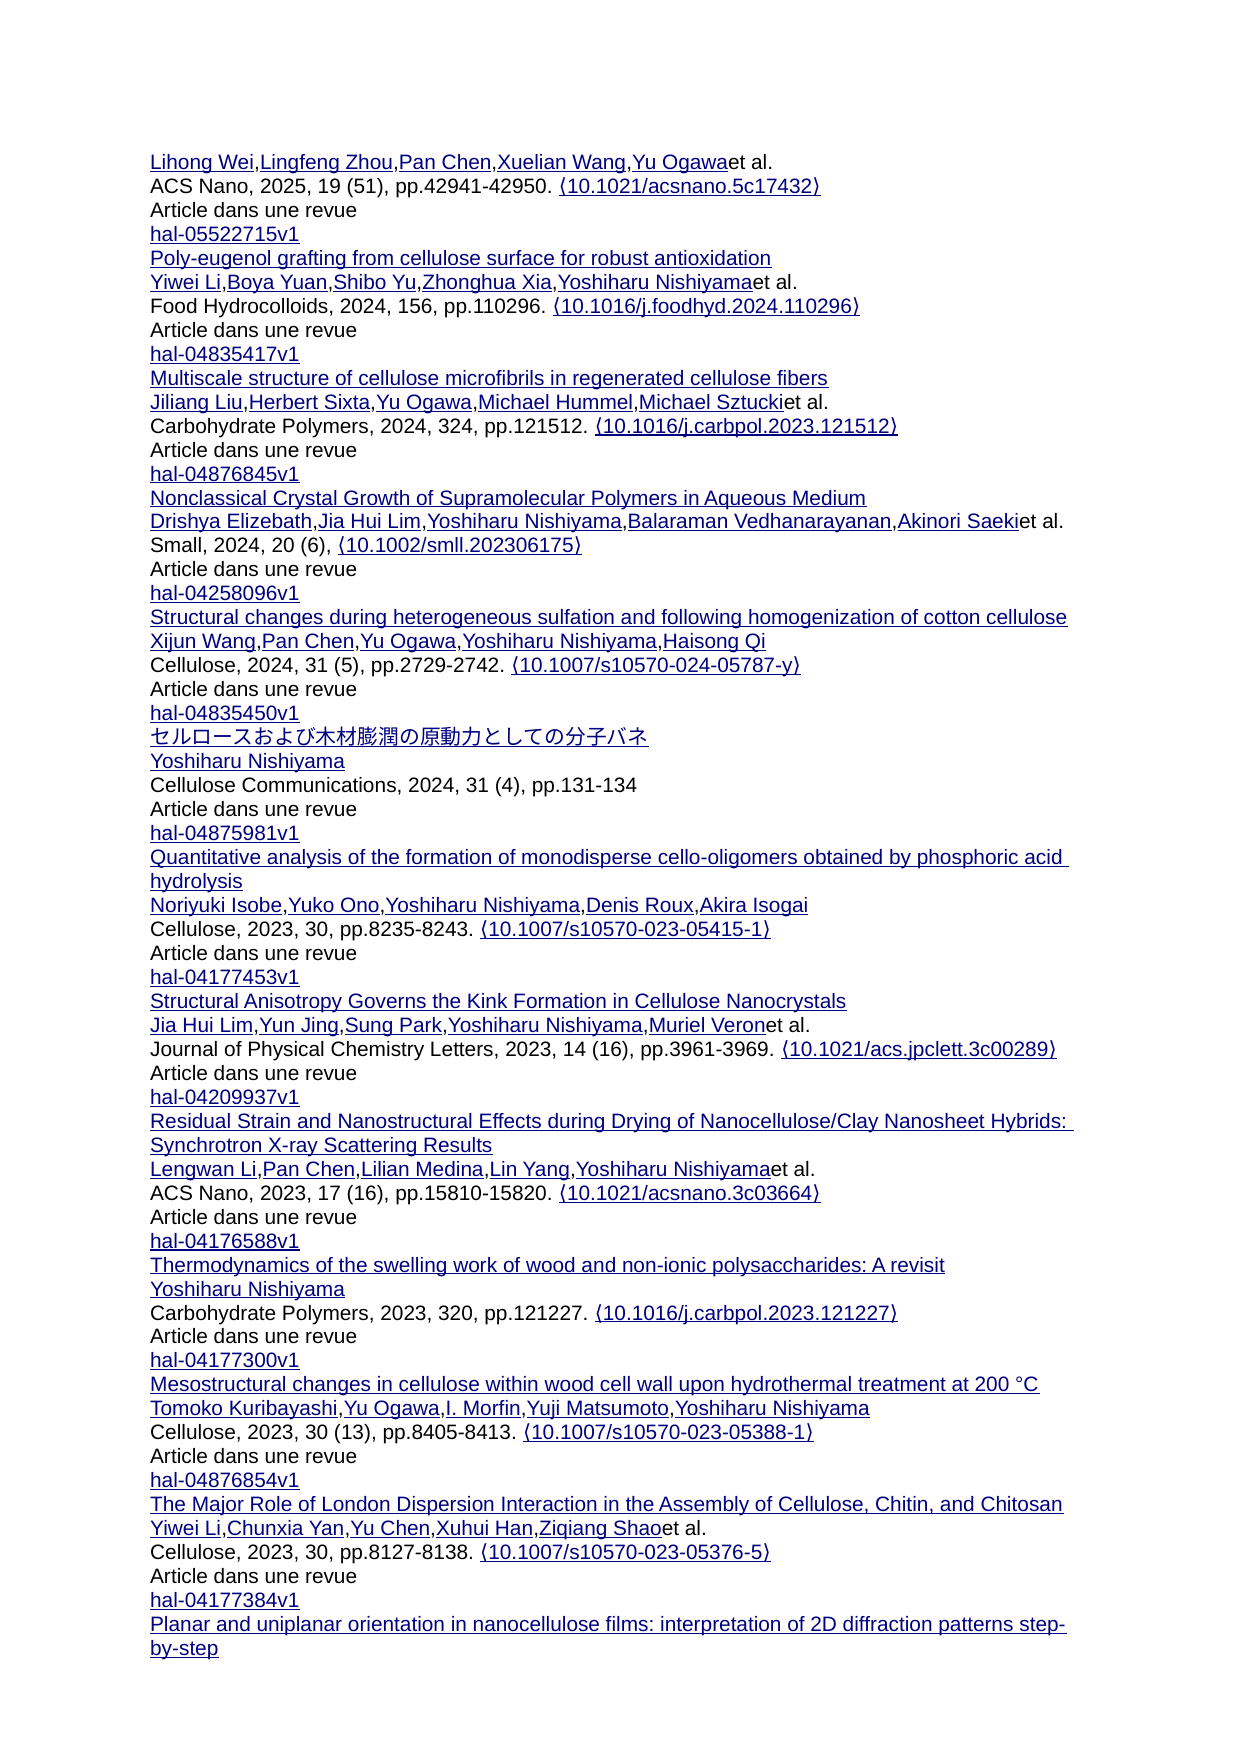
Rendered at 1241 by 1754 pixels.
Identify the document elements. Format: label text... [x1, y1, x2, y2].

table_cell Residual Strain and Nanostructural Effects during Drying of Nanocellulose/Clay Nanosheet Hybrids: Synchrotron X-ray Scattering Results Lengwan Li,Pan Chen,Lilian Medina,Lin Yang,Yoshiharu Nishiyamaet al. ACS Nano, 2023, 17 (16), pp.15810-15820. ⟨10.1021/acsnano.3c03664⟩ Article dans une revue hal-04176588v1 [150, 1109, 1090, 1252]
table_cell Nonclassical Crystal Growth of Supramolecular Polymers in Aqueous Medium Drishya Elizebath,Jia Hui Lim,Yoshiharu Nishiyama,Balaraman Vedhanarayanan,Akinori Saekiet al. Small, 2024, 20 (6), ⟨10.1002/smll.202306175⟩ Article dans une revue hal-04258096v1 [150, 485, 1090, 605]
table_cell The Major Role of London Dispersion Interaction in the Assembly of Cellulose, Chitin, and Chitosan Yiwei Li,Chunxia Yan,Yu Chen,Xuhui Han,Ziqiang Shaoet al. Cellulose, 2023, 30, pp.8127-8138. ⟨10.1007/s10570-023-05376-5⟩ Article dans une revue hal-04177384v1 [150, 1492, 1090, 1612]
table_cell Lihong Wei,Lingfeng Zhou,Pan Chen,Xuelian Wang,Yu Ogawaet al. ACS Nano, 2025, 19 (51), pp.42941-42950. ⟨10.1021/acsnano.5c17432⟩ Article dans une revue hal-05522715v1 [150, 150, 1090, 246]
table_cell Planar and uniplanar orientation in nanocellulose films: interpretation of 2D diffraction patterns step-by-step [150, 1612, 1090, 1660]
table_cell Mesostructural changes in cellulose within wood cell wall upon hydrothermal treatment at 200 °C Tomoko Kuribayashi,Yu Ogawa,I. Morfin,Yuji Matsumoto,Yoshiharu Nishiyama Cellulose, 2023, 30 (13), pp.8405-8413. ⟨10.1007/s10570-023-05388-1⟩ Article dans une revue hal-04876854v1 [150, 1372, 1090, 1492]
table_cell Structural changes during heterogeneous sulfation and following homogenization of cotton cellulose Xijun Wang,Pan Chen,Yu Ogawa,Yoshiharu Nishiyama,Haisong Qi Cellulose, 2024, 31 (5), pp.2729-2742. ⟨10.1007/s10570-024-05787-y⟩ Article dans une revue hal-04835450v1 [150, 605, 1090, 725]
table_cell Thermodynamics of the swelling work of wood and non-ionic polysaccharides: A revisit Yoshiharu Nishiyama Carbohydrate Polymers, 2023, 320, pp.121227. ⟨10.1016/j.carbpol.2023.121227⟩ Article dans une revue hal-04177300v1 [150, 1253, 1090, 1372]
table_cell セルロースおよび木材膨潤の原動力としての分子バネ Yoshiharu Nishiyama Cellulose Communications, 2024, 31 (4), pp.131-134 Article dans une revue hal-04875981v1 [150, 725, 1090, 845]
table_cell Structural Anisotropy Governs the Kink Formation in Cellulose Nanocrystals Jia Hui Lim,Yun Jing,Sung Park,Yoshiharu Nishiyama,Muriel Veronet al. Journal of Physical Chemistry Letters, 2023, 14 (16), pp.3961-3969. ⟨10.1021/acs.jpclett.3c00289⟩ Article dans une revue hal-04209937v1 [150, 989, 1090, 1109]
table_cell Multiscale structure of cellulose microfibrils in regenerated cellulose fibers Jiliang Liu,Herbert Sixta,Yu Ogawa,Michael Hummel,Michael Sztuckiet al. Carbohydrate Polymers, 2024, 324, pp.121512. ⟨10.1016/j.carbpol.2023.121512⟩ Article dans une revue hal-04876845v1 [150, 366, 1090, 485]
table_cell Poly-eugenol grafting from cellulose surface for robust antioxidation Yiwei Li,Boya Yuan,Shibo Yu,Zhonghua Xia,Yoshiharu Nishiyamaet al. Food Hydrocolloids, 2024, 156, pp.110296. ⟨10.1016/j.foodhyd.2024.110296⟩ Article dans une revue hal-04835417v1 [150, 246, 1090, 366]
table_cell Quantitative analysis of the formation of monodisperse cello-oligomers obtained by phosphoric acid hydrolysis Noriyuki Isobe,Yuko Ono,Yoshiharu Nishiyama,Denis Roux,Akira Isogai Cellulose, 2023, 30, pp.8235-8243. ⟨10.1007/s10570-023-05415-1⟩ Article dans une revue hal-04177453v1 [150, 845, 1090, 989]
